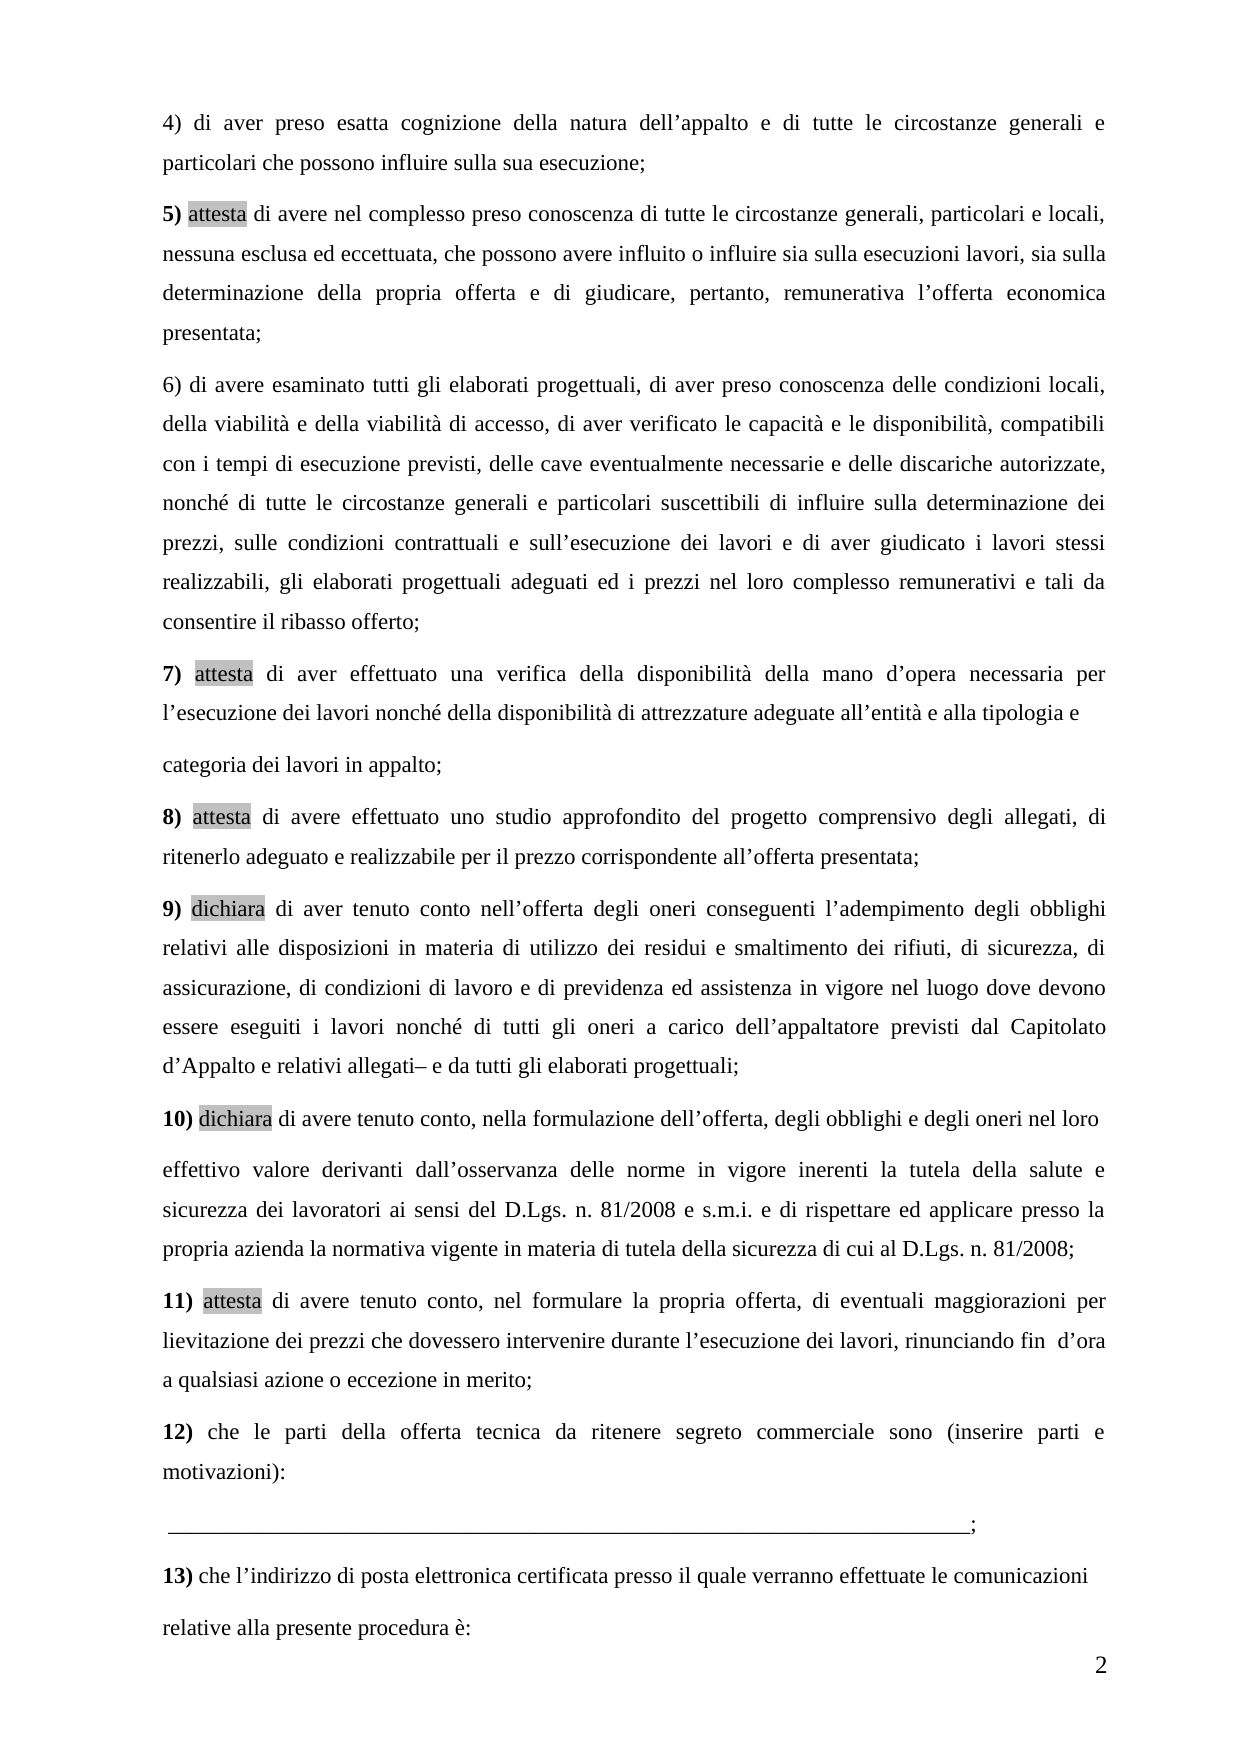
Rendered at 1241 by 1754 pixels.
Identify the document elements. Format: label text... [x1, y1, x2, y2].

text 5) attesta di avere nel complesso preso conoscenza di tutte le circostanze generali, particolari e locali, nessuna esclusa ed eccettuata, che possono avere influito o influire sia sulla esecuzioni lavori, sia sulla determinazione della propria offerta e di giudicare, pertanto, remunerativa l’offerta economica presentata; [162, 201, 1107, 345]
text 10) dichiara di avere tenuto conto, nella formulazione dell’offerta, degli obblighi e degli oneri nel loro [162, 1104, 1107, 1131]
text relative alla presente procedura è: [162, 1614, 1107, 1640]
text 13) che l’indirizzo di posta elettronica certificata presso il quale verranno effettuate le comunicazioni [162, 1562, 1107, 1588]
text categoria dei lavori in appalto; [162, 751, 1107, 778]
text effettivo valore derivanti dall’osservanza delle norme in vigore inerenti la tutela della salute e sicurezza dei lavoratori ai sensi del D.Lgs. n. 81/2008 e s.m.i. e di rispettare ed applicare presso la propria azienda la normativa vigente in materia di tutela della sicurezza di cui al D.Lgs. n. 81/2008; [162, 1157, 1107, 1262]
text 12) che le parti della offerta tecnica da ritenere segreto commerciale sono (inserire parti e motivazioni): [162, 1418, 1107, 1484]
text 9) dichiara di aver tenuto conto nell’offerta degli oneri conseguenti l’adempimento degli obblighi relativi alle disposizioni in materia di utilizzo dei residui e smaltimento dei rifiuti, di sicurezza, di assicurazione, di condizioni di lavoro e di previdenza ed assistenza in vigore nel luogo dove devono essere eseguiti i lavori nonché di tutti gli oneri a carico dell’appaltatore previsti dal Capitolato d’Appalto e relativi allegati– e da tutti gli elaborati progettuali; [162, 895, 1107, 1079]
text 7) attesta di aver effettuato una verifica della disponibilità della mano d’opera necessaria per l’esecuzione dei lavori nonché della disponibilità di attrezzature adeguate all’entità e alla tipologia e [162, 660, 1107, 726]
text 8) attesta di avere effettuato uno studio approfondito del progetto comprensivo degli allegati, di ritenerlo adeguato e realizzabile per il prezzo corrispondente all’offerta presentata; [162, 803, 1107, 869]
text 11) attesta di avere tenuto conto, nel formulare la propria offerta, di eventuali maggiorazioni per lievitazione dei prezzi che dovessero intervenire durante l’esecuzione dei lavori, rinunciando fin d’ora a qualsiasi azione o eccezione in merito; [162, 1287, 1107, 1393]
text 4) di aver preso esatta cognizione della natura dell’appalto e di tutte le circostanze generali e particolari che possono influire sulla sua esecuzione; [162, 109, 1107, 175]
text ______________________________________________________________________; [162, 1510, 1107, 1536]
text 6) di avere esaminato tutti gli elaborati progettuali, di aver preso conoscenza delle condizioni locali, della viabilità e della viabilità di accesso, di aver verificato le capacità e le disponibilità, compatibili con i tempi di esecuzione previsti, delle cave eventualmente necessarie e delle discariche autorizzate, nonché di tutte le circostanze generali e particolari suscettibili di influire sulla determinazione dei prezzi, sulle condizioni contrattuali e sull’esecuzione dei lavori e di aver giudicato i lavori stessi realizzabili, gli elaborati progettuali adeguati ed i prezzi nel loro complesso remunerativi e tali da consentire il ribasso offerto; [162, 371, 1107, 634]
